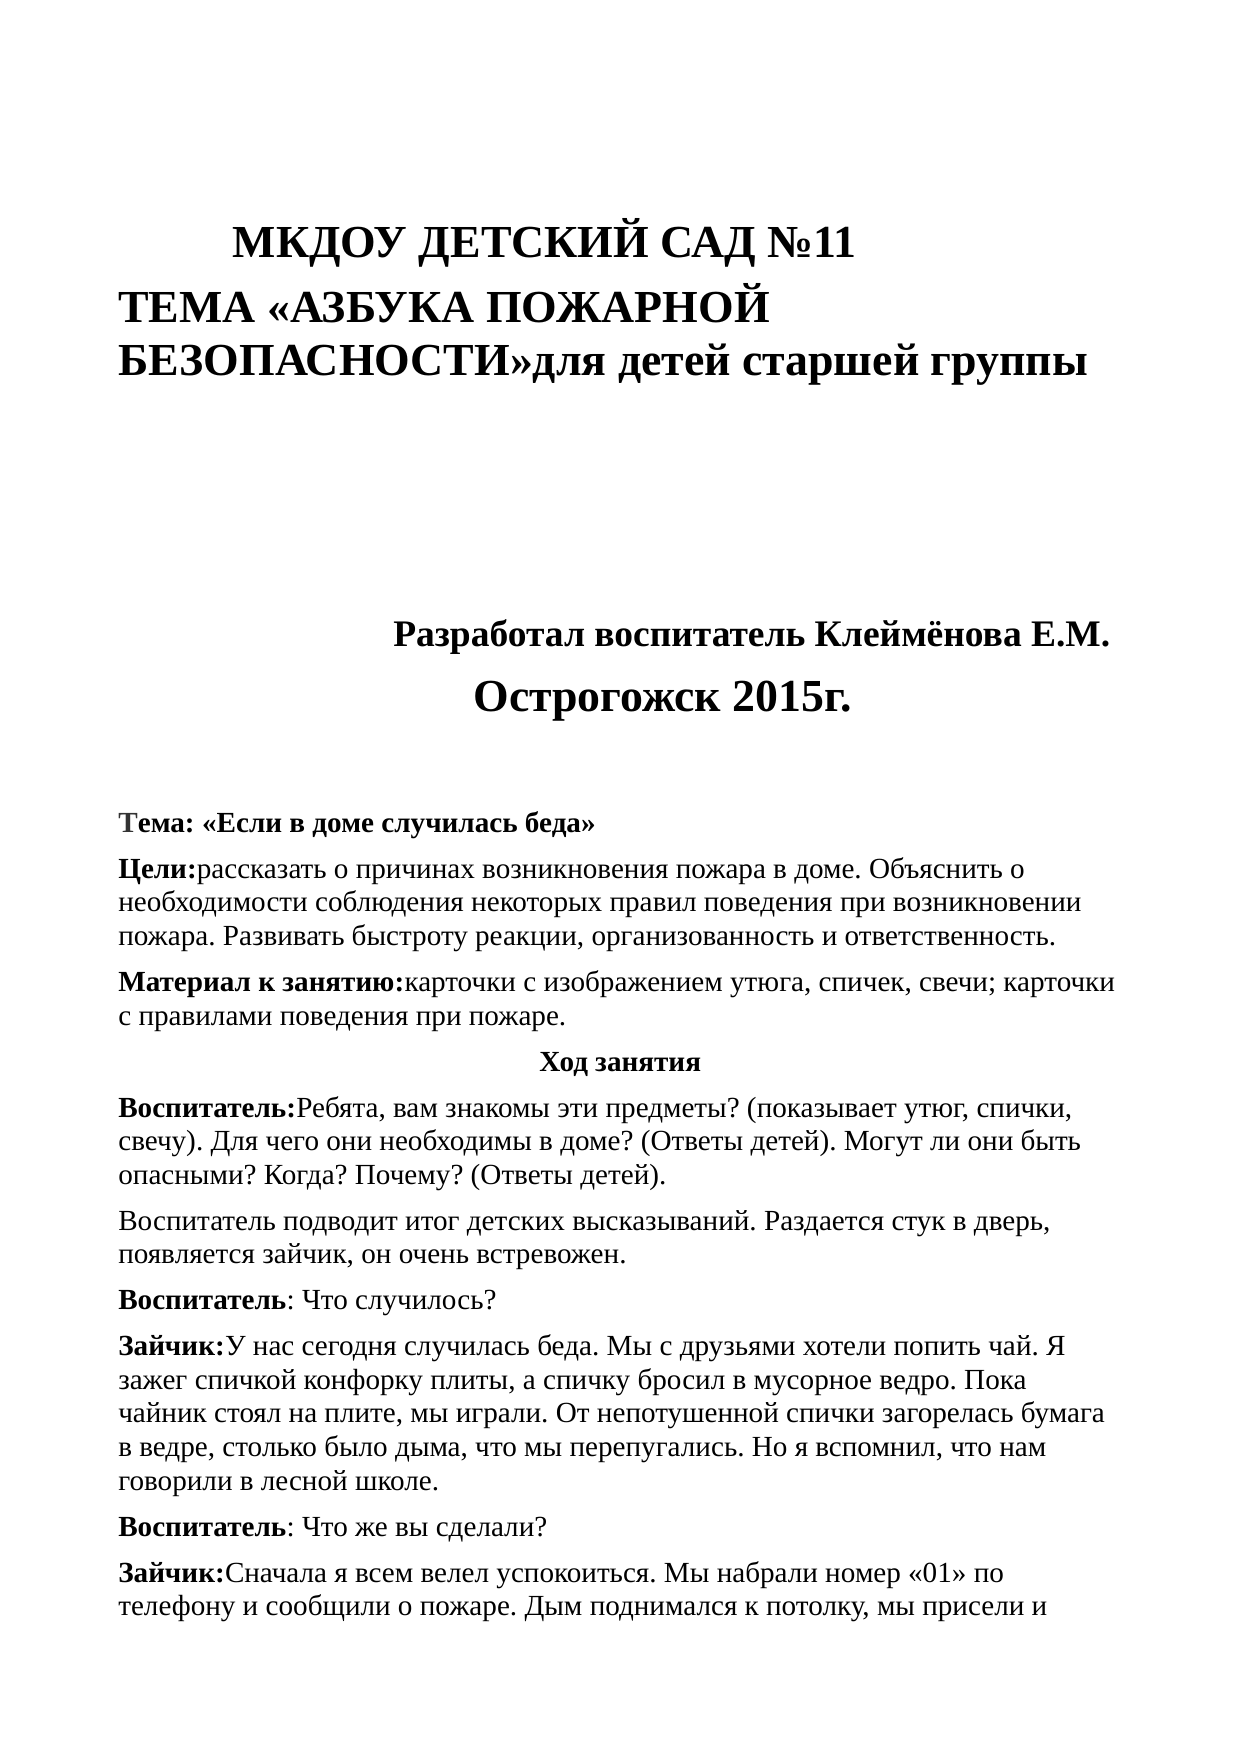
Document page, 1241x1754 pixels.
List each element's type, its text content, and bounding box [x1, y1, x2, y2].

text Острогожск 2015г. [118, 669, 1122, 721]
text Воспитатель: Что случилось? [118, 1282, 1122, 1316]
text ТЕМА «АЗБУКА ПОЖАРНОЙ БЕЗОПАСНОСТИ»для детей старшей группы [118, 279, 1122, 385]
subtitle МКДОУ ДЕТСКИЙ САД №11 [118, 214, 1122, 267]
text Зайчик:У нас сегодня случилась беда. Мы с друзьями хотели попить чай. Я зажег спичкой конфорку плиты, а спичку бросил в мусорное ведро. Пока чайник стоял на плите, мы играли. От непотушенной спички загорелась бумага в ведре, столько было дыма, что мы перепугались. Но я вспомнил, что нам говорили в лесной школе. [118, 1328, 1122, 1496]
text Воспитатель:Ребята, вам знакомы эти предметы? (показывает утюг, спички, свечу). Для чего они необходимы в доме? (Ответы детей). Могут ли они быть опасными? Когда? Почему? (Ответы детей). [118, 1090, 1122, 1190]
text Воспитатель: Что же вы сделали? [118, 1509, 1122, 1542]
text Материал к занятию:карточки с изображением утюга, спичек, свечи; карточки с правилами поведения при пожаре. [118, 964, 1122, 1031]
text Воспитатель подводит итог детских высказываний. Раздается стук в дверь, появляется зайчик, он очень встревожен. [118, 1203, 1122, 1270]
text Тема: «Если в доме случилась беда» [118, 805, 1122, 838]
text Разработал воспитатель Клеймёнова Е.М. [118, 603, 1122, 656]
text Ход занятия [118, 1044, 1122, 1077]
text Цели:рассказать о причинах возникновения пожара в доме. Объяснить о необходимости соблюдения некоторых правил поведения при возникновении пожара. Развивать быстроту реакции, организованность и ответственность. [118, 851, 1122, 952]
text Зайчик:Сначала я всем велел успокоиться. Мы набрали номер «01» по телефону и сообщили о пожаре. Дым поднимался к потолку, мы присели и [118, 1555, 1122, 1622]
